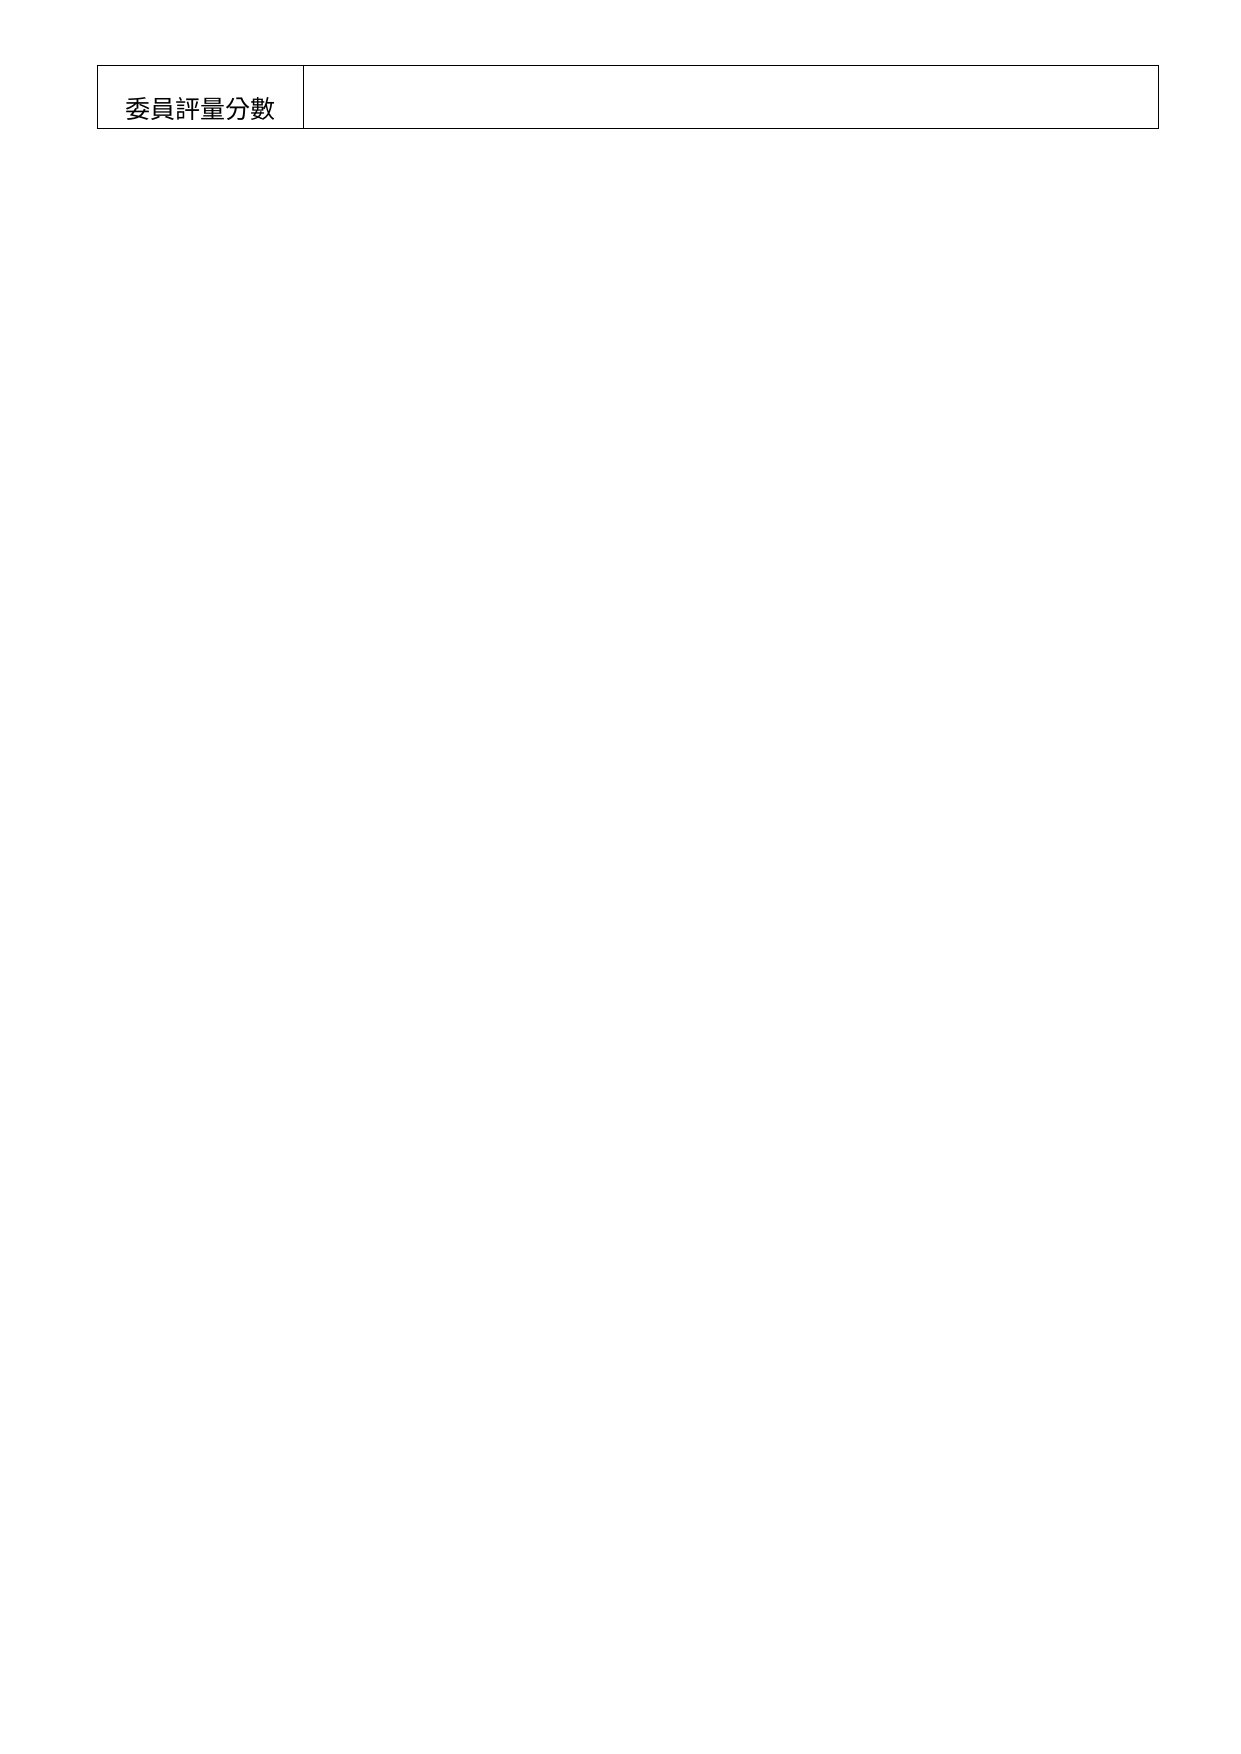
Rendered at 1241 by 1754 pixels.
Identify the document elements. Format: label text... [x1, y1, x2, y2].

table_cell [304, 66, 1158, 128]
table_cell 委員評量分數 [98, 66, 303, 128]
